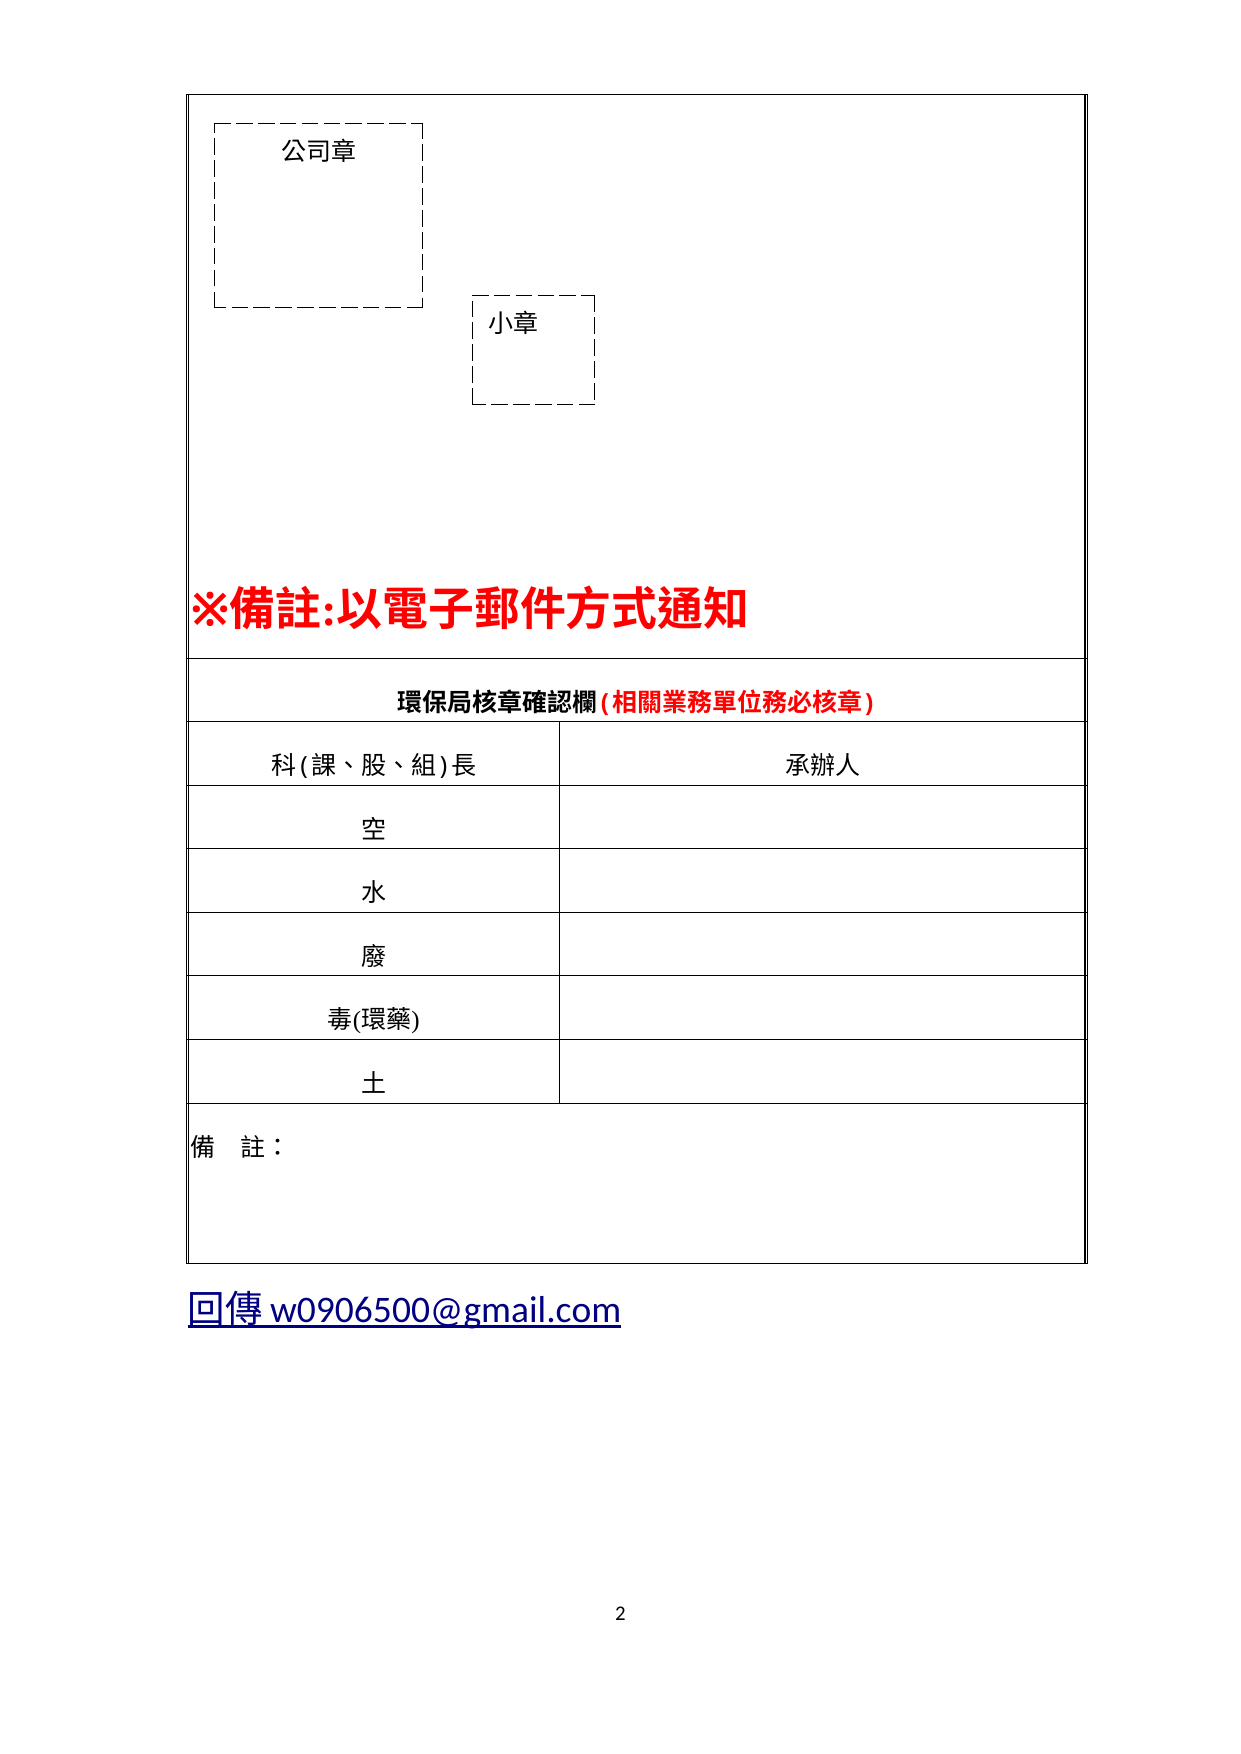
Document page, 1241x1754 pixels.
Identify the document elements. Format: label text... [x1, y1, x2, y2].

table_cell [560, 786, 1084, 848]
table_cell 土 [189, 1040, 559, 1102]
table_cell 水 [189, 849, 559, 912]
table_cell 承辦人 [560, 722, 1084, 785]
table_cell ※備註:以電子郵件方式通知 [189, 95, 1084, 658]
table_cell 毒(環藥) [189, 976, 559, 1039]
table_cell [560, 913, 1084, 975]
text 回傳w0906500@gmail.com [187, 1264, 1053, 1327]
table_cell 廢 [189, 913, 559, 975]
table_cell 環保局核章確認欄(相關業務單位務必核章) [189, 659, 1084, 721]
table_cell [560, 976, 1084, 1039]
table_cell [560, 1040, 1084, 1102]
table_cell 備 註： [189, 1104, 1084, 1263]
table_cell 空 [189, 786, 559, 848]
table_cell [560, 849, 1084, 912]
table_cell 科(課、股、組)長 [189, 722, 559, 785]
